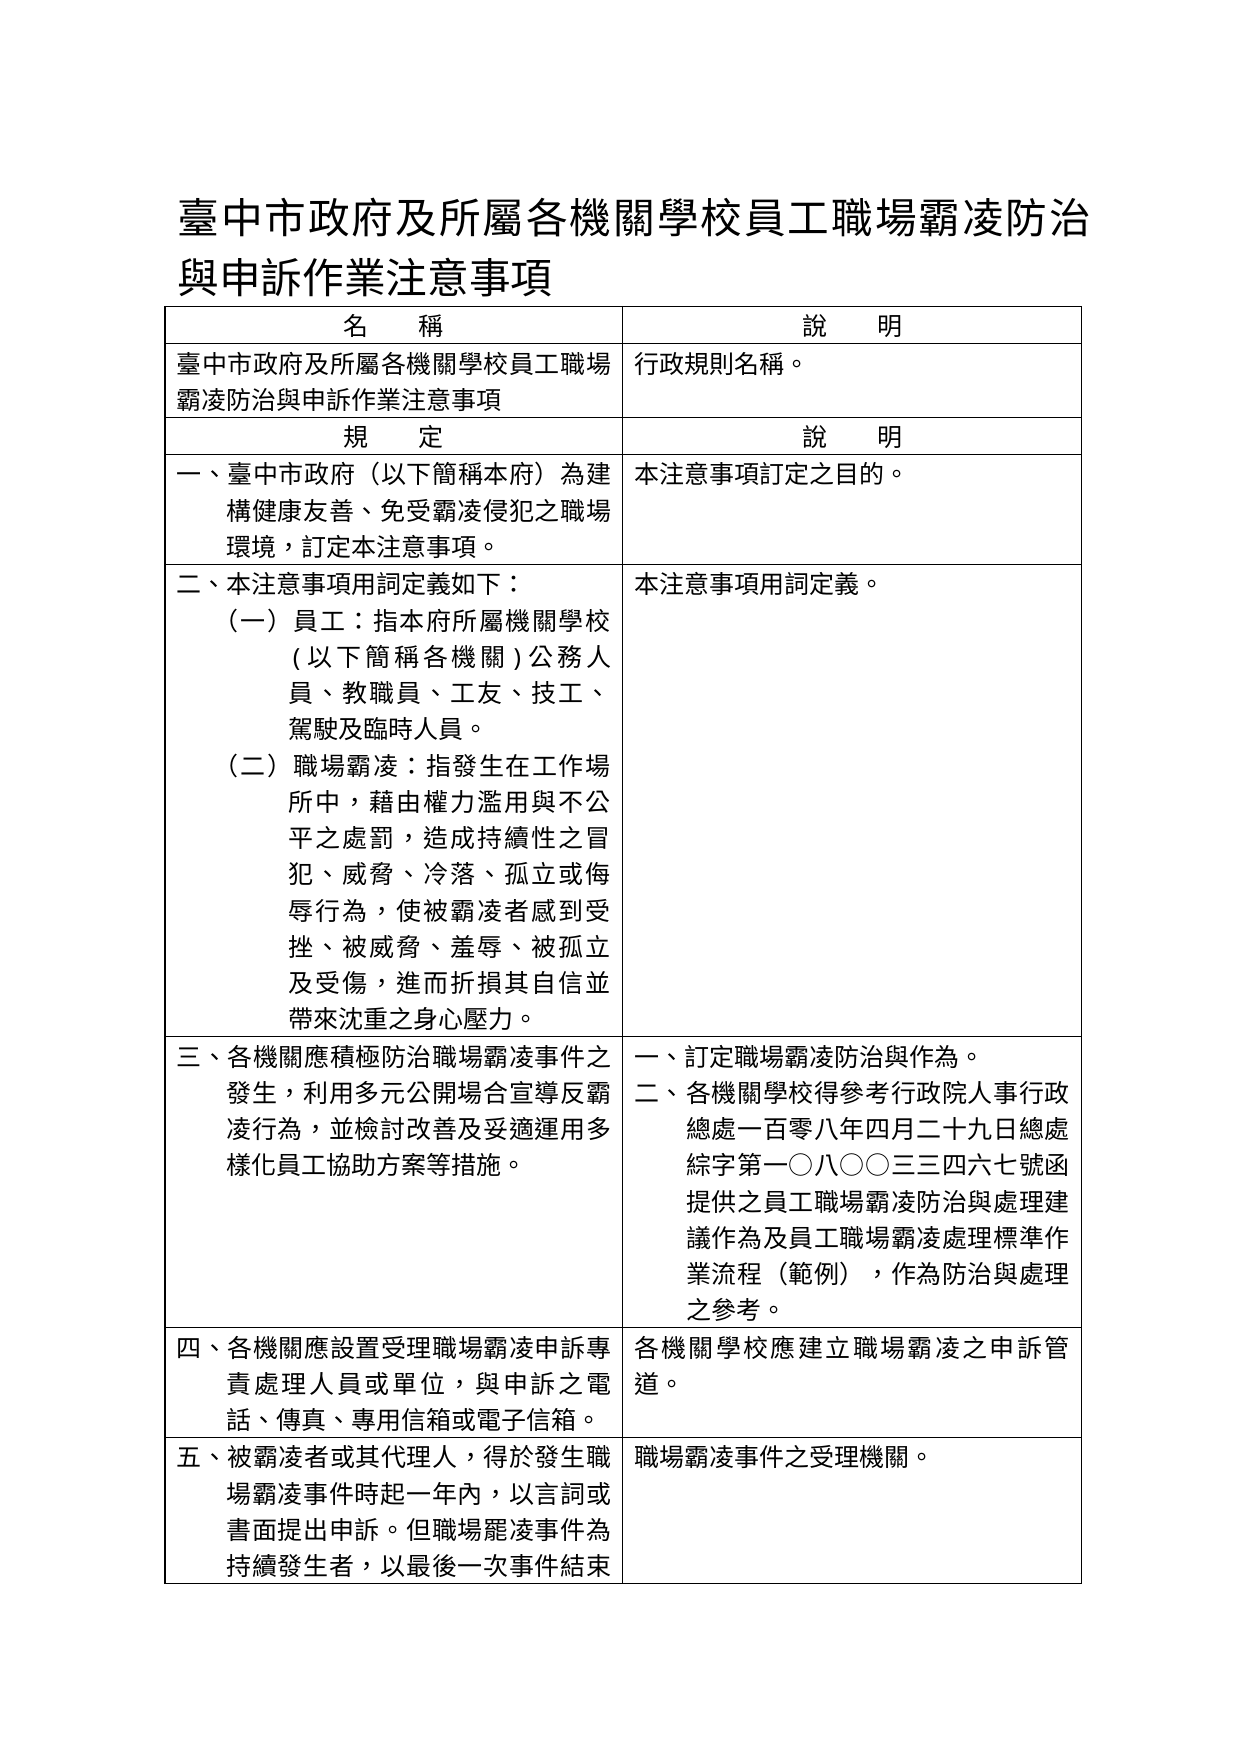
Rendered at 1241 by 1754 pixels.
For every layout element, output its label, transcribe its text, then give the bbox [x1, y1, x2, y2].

table_cell 一、臺中市政府（以下簡稱本府）為建構健康友善、免受霸凌侵犯之職場環境，訂定本注意事項。 [166, 455, 622, 564]
table_cell 二、本注意事項用詞定義如下： （一）員工：指本府所屬機關學校(以下簡稱各機關)公務人員、教職員、工友、技工、駕駛及臨時人員。 （二）職場霸凌：指發生在工作場所中，藉由權力濫用與不公平之處罰，造成持續性之冒犯、威脅、冷落、孤立或侮辱行為，使被霸凌者感到受挫、被威脅、羞辱、被孤立及受傷，進而折損其自信並帶來沈重之身心壓力。 [166, 565, 622, 1036]
table_cell 三、各機關應積極防治職場霸凌事件之發生，利用多元公開場合宣導反霸凌行為，並檢討改善及妥適運用多樣化員工協助方案等措施。 [166, 1037, 622, 1327]
table_cell 說○○明 [623, 418, 1081, 454]
table_header 說○○明 [623, 307, 1081, 343]
table_cell 行政規則名稱。 [623, 344, 1081, 417]
table_cell 五、被霸凌者或其代理人，得於發生職場霸凌事件時起一年內，以言詞或書面提出申訴。但職場罷凌事件為持續發生者，以最後一次事件結束 [166, 1438, 622, 1583]
table_cell 臺中市政府及所屬各機關學校員工職場霸凌防治與申訴作業注意事項 [166, 344, 622, 417]
table_header 名○○稱 [166, 307, 622, 343]
table_cell 各機關學校應建立職場霸凌之申訴管道。 [623, 1328, 1081, 1437]
table_cell 規○○定 [166, 418, 622, 454]
table_cell 職場霸凌事件之受理機關。 [623, 1438, 1081, 1583]
table_cell 本注意事項訂定之目的。 [623, 455, 1081, 564]
text 臺中市政府及所屬各機關學校員工職場霸凌防治與申訴作業注意事項 [177, 185, 1092, 306]
table_cell 一、訂定職場霸凌防治與作為。 各機關學校得參考行政院人事行政總處一百零八年四月二十九日總處綜字第一○八○○三三四六七號函提供之員工職場霸凌防治與處理建議作為及員工職場霸凌處理標準作業流程（範例），作為防治與處理之參考。 [623, 1037, 1081, 1327]
table_cell 本注意事項用詞定義。 [623, 565, 1081, 1036]
table_cell 四、各機關應設置受理職場霸凌申訴專責處理人員或單位，與申訴之電話、傳真、專用信箱或電子信箱。 [166, 1328, 622, 1437]
